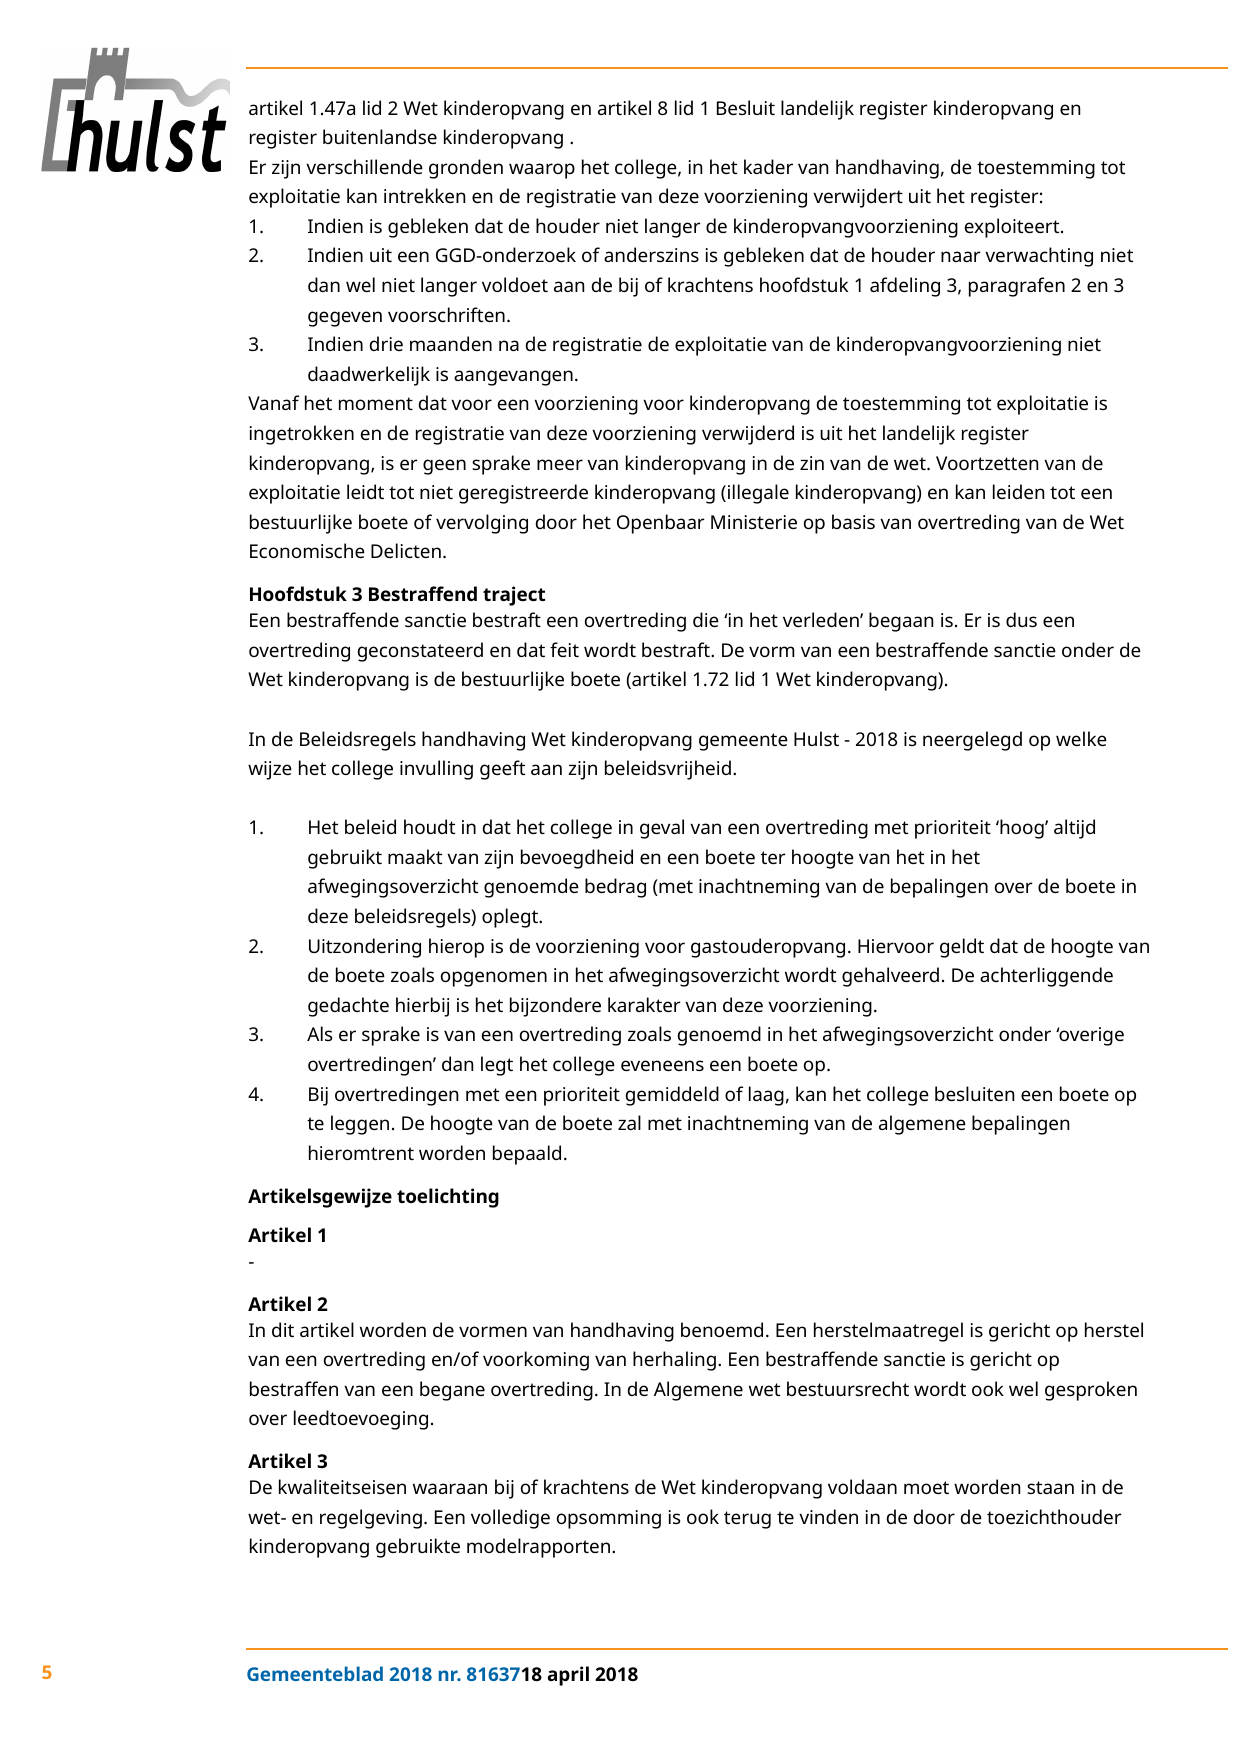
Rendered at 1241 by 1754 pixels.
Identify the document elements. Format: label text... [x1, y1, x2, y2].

picture [41, 47, 231, 172]
text Vanaf het moment dat voor een voorziening voor kinderopvang de toestemming tot exploitatie is ingetrokken en de registratie van deze voorziening verwijderd is uit het landelijk register kinderopvang, is er geen sprake meer van kinderopvang in de zin van de wet. Voortzetten van de exploitatie leidt tot niet geregistreerde kinderopvang (illegale kinderopvang) en kan leiden tot een bestuurlijke boete of vervolging door het Openbaar Ministerie op basis van overtreding van de Wet Economische Delicten. [248, 391, 1152, 564]
list Uitzondering hierop is de voorziening voor gastouderopvang. Hiervoor geldt dat de hoogte van de boete zoals opgenomen in het afwegingsoverzicht wordt gehalveerd. De achterliggende gedachte hierbij is het bijzondere karakter van deze voorziening. [248, 933, 1152, 1018]
text In dit artikel worden de vormen van handhaving benoemd. Een herstelmaatregel is gericht op herstel van een overtreding en/of voorkoming van herhaling. Een bestraffende sanctie is gericht op bestraffen van een begane overtreding. In de Algemene wet bestuursrecht wordt ook wel gesproken over leedtoevoeging. [248, 1317, 1152, 1431]
text De kwaliteitseisen waaraan bij of krachtens de Wet kinderopvang voldaan moet worden staan in de wet- en regelgeving. Een volledige opsomming is ook terug te vinden in de door de toezichthouder kinderopvang gebruikte modelrapporten. [248, 1474, 1152, 1559]
text artikel 1.47a lid 2 Wet kinderopvang en artikel 8 lid 1 Besluit landelijk register kinderopvang en register buitenlandse kinderopvang . [248, 95, 1152, 150]
text Artikelsgewijze toelichting [248, 1183, 1152, 1209]
text - [248, 1248, 1152, 1274]
text Er zijn verschillende gronden waarop het college, in het kader van handhaving, de toestemming tot exploitatie kan intrekken en de registratie van deze voorziening verwijdert uit het register: [248, 154, 1152, 209]
text Artikel 3 [248, 1449, 1152, 1474]
list Als er sprake is van een overtreding zoals genoemd in het afwegingsoverzicht onder ‘overige overtredingen’ dan legt het college eveneens een boete op. [248, 1022, 1152, 1077]
text In de Beleidsregels handhaving Wet kinderopvang gemeente Hulst - 2018 is neergelegd op welke wijze het college invulling geeft aan zijn beleidsvrijheid. [248, 726, 1152, 781]
text Artikel 2 [248, 1291, 1152, 1317]
text Hoofdstuk 3 Bestraffend traject [248, 582, 1152, 607]
list Indien uit een GGD-onderzoek of anderszins is gebleken dat de houder naar verwachting niet dan wel niet langer voldoet aan de bij of krachtens hoofdstuk 1 afdeling 3, paragrafen 2 en 3 gegeven voorschriften. [248, 243, 1152, 328]
text Een bestraffende sanctie bestraft een overtreding die ‘in het verleden’ begaan is. Er is dus een overtreding geconstateerd en dat feit wordt bestraft. De vorm van een bestraffende sanctie onder de Wet kinderopvang is de bestuurlijke boete (artikel 1.72 lid 1 Wet kinderopvang). [248, 607, 1152, 692]
text Artikel 1 [248, 1222, 1152, 1248]
list Bij overtredingen met een prioriteit gemiddeld of laag, kan het college besluiten een boete op te leggen. De hoogte van de boete zal met inachtneming van de algemene bepalingen hieromtrent worden bepaald. [248, 1081, 1152, 1166]
list Indien is gebleken dat de houder niet langer de kinderopvangvoorziening exploiteert. [248, 213, 1152, 239]
list Indien drie maanden na de registratie de exploitatie van de kinderopvangvoorziening niet daadwerkelijk is aangevangen. [248, 331, 1152, 387]
list Het beleid houdt in dat het college in geval van een overtreding met prioriteit ‘hoog’ altijd gebruikt maakt van zijn bevoegdheid en een boete ter hoogte van het in het afwegingsoverzicht genoemde bedrag (met inachtneming van de bepalingen over de boete in deze beleidsregels) oplegt. [248, 814, 1152, 929]
